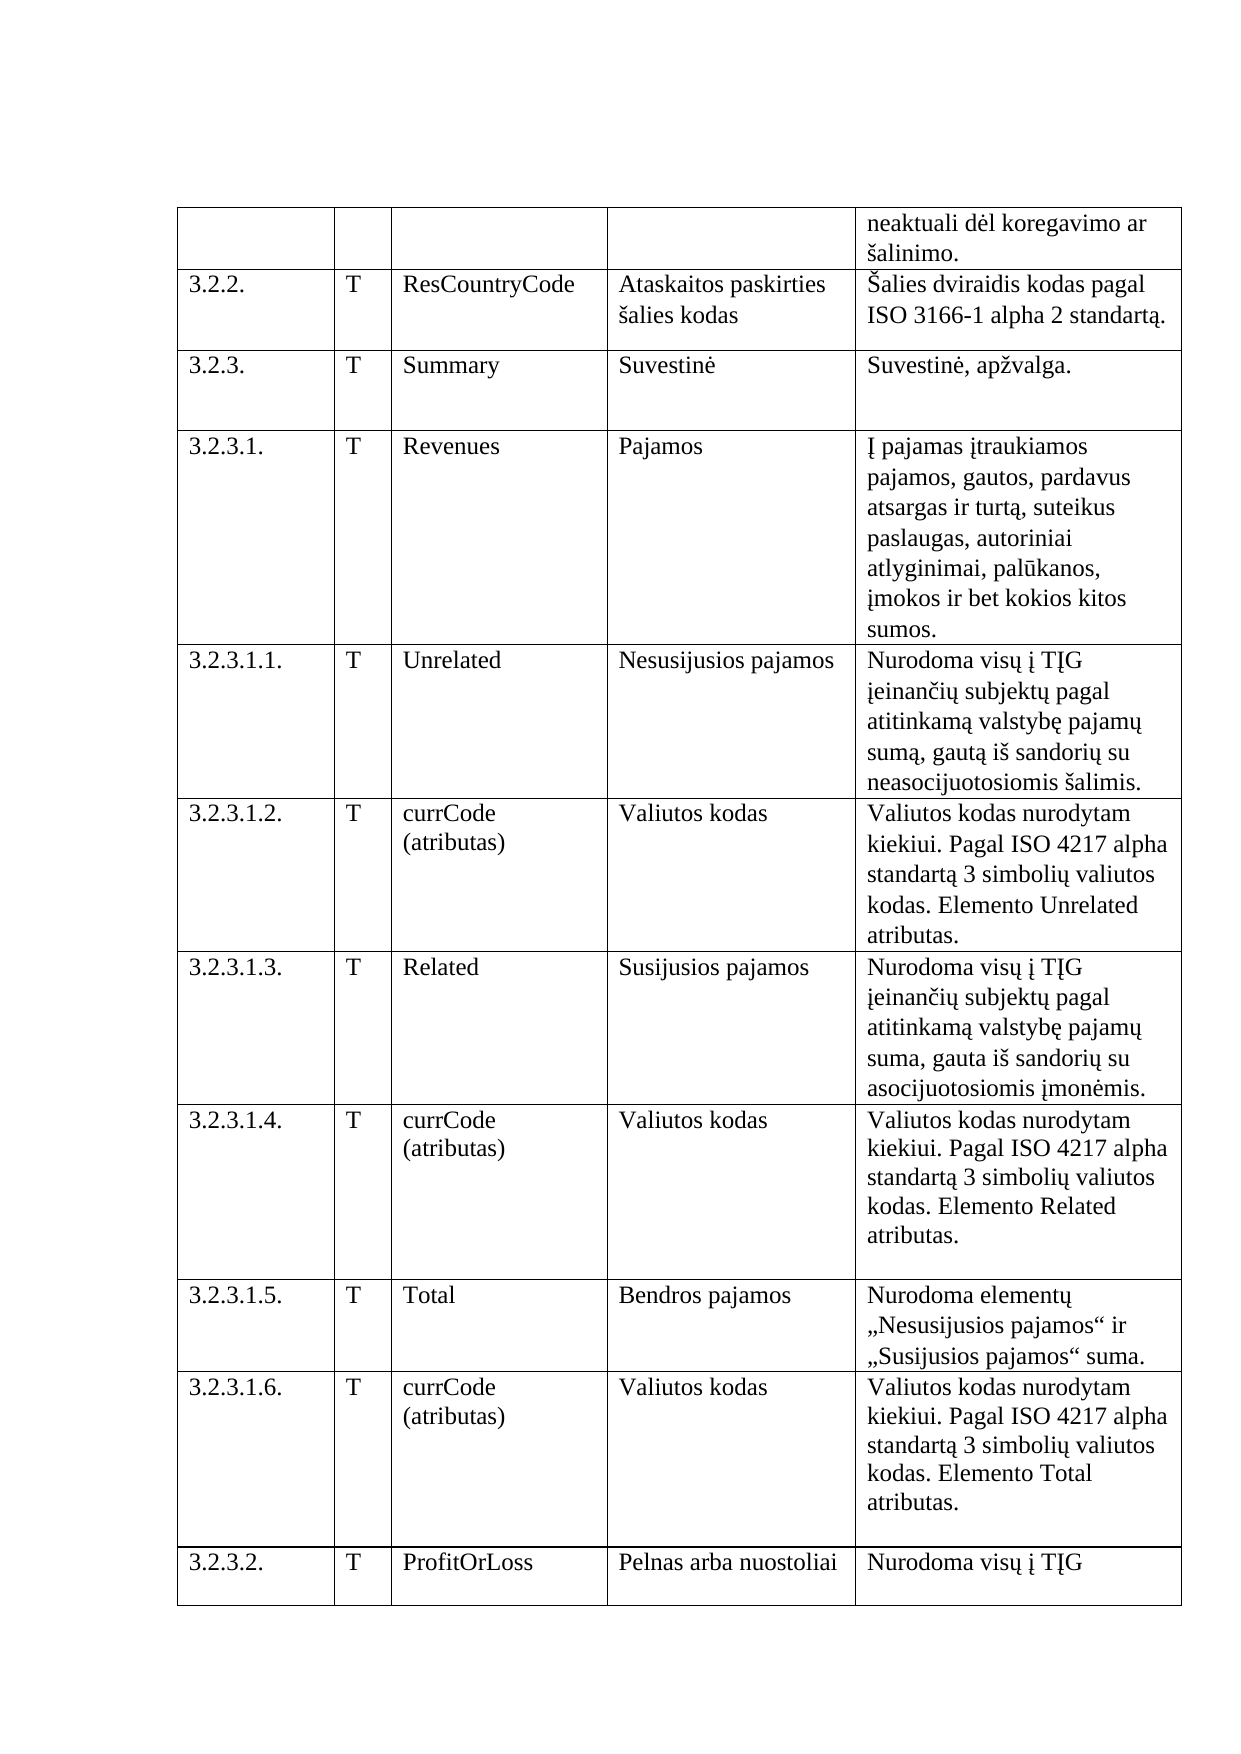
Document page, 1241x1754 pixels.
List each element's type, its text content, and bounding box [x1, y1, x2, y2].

table_cell Valiutos kodas nurodytam kiekiui. Pagal ISO 4217 alpha standartą 3 simbolių valiutos kodas. Elemento Related atributas. [856, 1105, 1181, 1279]
table_cell ProfitOrLoss [392, 1548, 607, 1605]
table_cell 3.2.3.1.2. [178, 799, 334, 951]
table_cell Related [392, 952, 607, 1104]
table_cell Revenues [392, 431, 607, 644]
table_cell Valiutos kodas nurodytam kiekiui. Pagal ISO 4217 alpha standartą 3 simbolių valiutos kodas. Elemento Total atributas. [856, 1372, 1181, 1546]
table_cell 3.2.3.1.4. [178, 1105, 334, 1279]
table_cell [608, 208, 855, 268]
table_cell [392, 208, 607, 268]
table_cell T [335, 952, 391, 1104]
table_cell 3.2.3.1.1. [178, 645, 334, 797]
table_cell T [335, 1280, 391, 1371]
table_cell Suvestinė [608, 351, 855, 430]
table_cell Valiutos kodas nurodytam kiekiui. Pagal ISO 4217 alpha standartą 3 simbolių valiutos kodas. Elemento Unrelated atributas. [856, 799, 1181, 951]
table_cell Į pajamas įtraukiamos pajamos, gautos, pardavus atsargas ir turtą, suteikus paslaugas, autoriniai atlyginimai, palūkanos, įmokos ir bet kokios kitos sumos. [856, 431, 1181, 644]
table_cell currCode (atributas) [392, 1372, 607, 1546]
table_cell T [335, 799, 391, 951]
table_cell 3.2.3.1.6. [178, 1372, 334, 1546]
table_cell Suvestinė, apžvalga. [856, 351, 1181, 430]
table_cell [178, 208, 334, 268]
table_cell Pajamos [608, 431, 855, 644]
table_cell Summary [392, 351, 607, 430]
table_cell 3.2.2. [178, 270, 334, 349]
table_cell Ataskaitos paskirties šalies kodas [608, 270, 855, 349]
table_cell Unrelated [392, 645, 607, 797]
table_cell Šalies dviraidis kodas pagal ISO 3166-1 alpha 2 standartą. [856, 270, 1181, 349]
table_cell Nurodoma visų į TĮG įeinančių subjektų pagal atitinkamą valstybę pajamų sumą, gautą iš sandorių su neasocijuotosiomis šalimis. [856, 645, 1181, 797]
table_cell 3.2.3.1.5. [178, 1280, 334, 1371]
table_cell Nurodoma elementų „Nesusijusios pajamos“ ir „Susijusios pajamos“ suma. [856, 1280, 1181, 1371]
table_cell Nurodoma visų į TĮG [856, 1548, 1181, 1605]
table_cell Valiutos kodas [608, 1372, 855, 1546]
table_cell T [335, 1105, 391, 1279]
table_cell currCode (atributas) [392, 799, 607, 951]
table_cell T [335, 1548, 391, 1605]
table_cell Pelnas arba nuostoliai [608, 1548, 855, 1605]
table_cell ResCountryCode [392, 270, 607, 349]
table_cell Nurodoma visų į TĮG įeinančių subjektų pagal atitinkamą valstybę pajamų suma, gauta iš sandorių su asocijuotosiomis įmonėmis. [856, 952, 1181, 1104]
table_cell [335, 208, 391, 268]
table_cell T [335, 431, 391, 644]
table_cell Susijusios pajamos [608, 952, 855, 1104]
table_cell Total [392, 1280, 607, 1371]
table_cell T [335, 1372, 391, 1546]
table_cell neaktuali dėl koregavimo ar šalinimo. [856, 208, 1181, 268]
table_cell Valiutos kodas [608, 1105, 855, 1279]
table_cell T [335, 270, 391, 349]
table_cell T [335, 645, 391, 797]
table_cell 3.2.3.1.3. [178, 952, 334, 1104]
table_cell Bendros pajamos [608, 1280, 855, 1371]
table_cell 3.2.3.2. [178, 1548, 334, 1605]
table_cell Valiutos kodas [608, 799, 855, 951]
table_cell currCode (atributas) [392, 1105, 607, 1279]
table_cell 3.2.3. [178, 351, 334, 430]
table_cell Nesusijusios pajamos [608, 645, 855, 797]
table_cell 3.2.3.1. [178, 431, 334, 644]
table_cell T [335, 351, 391, 430]
